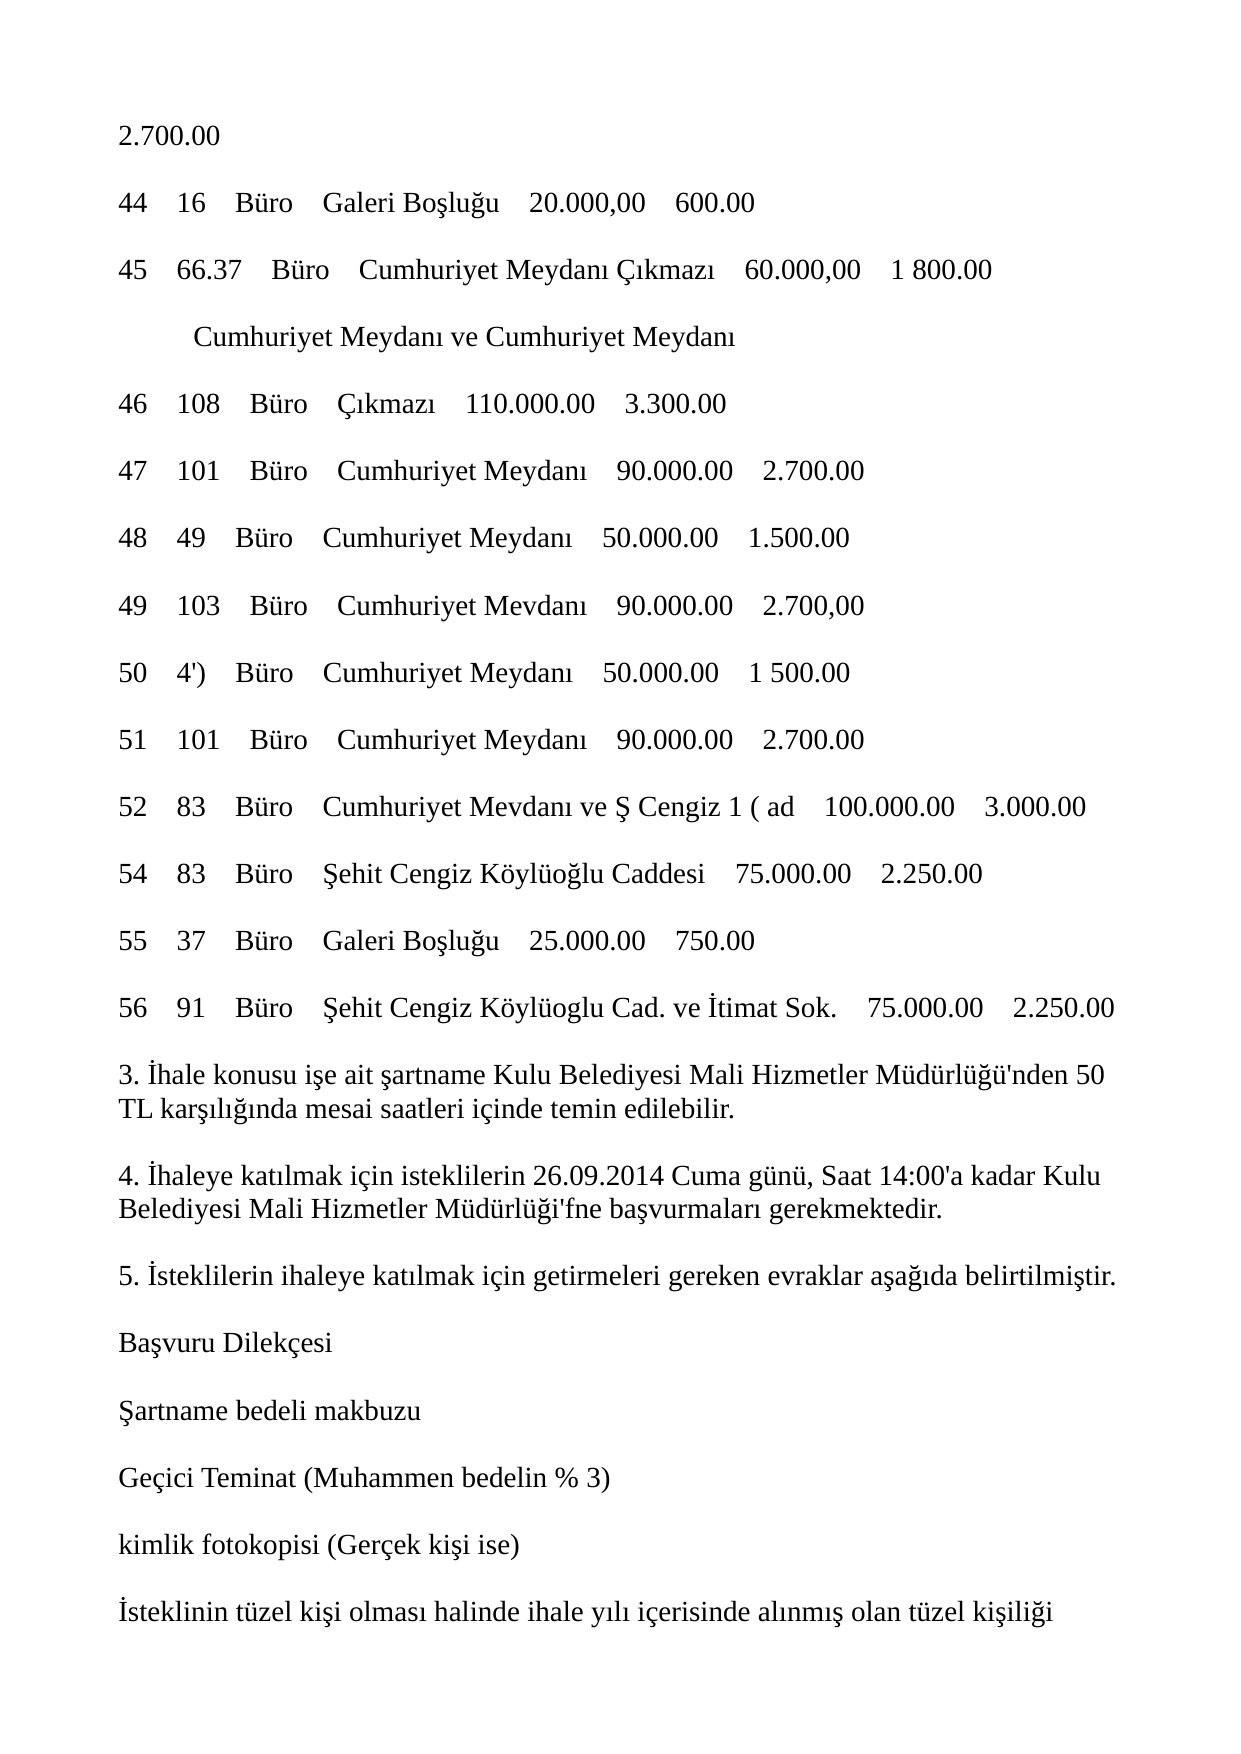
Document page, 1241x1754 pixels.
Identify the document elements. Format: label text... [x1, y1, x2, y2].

text İsteklinin tüzel kişi olması halinde ihale yılı içerisinde alınmış olan tüzel kişiliği [118, 1594, 1122, 1627]
text Başvuru Dilekçesi [118, 1326, 1122, 1359]
text 52 83 Büro Cumhuriyet Mevdanı ve Ş Cengiz 1 ( ad 100.000.00 3.000.00 [118, 789, 1122, 822]
text 44 16 Büro Galeri Boşluğu 20.000,00 600.00 [118, 185, 1122, 219]
text 49 103 Büro Cumhuriyet Mevdanı 90.000.00 2.700,00 [118, 588, 1122, 621]
text 54 83 Büro Şehit Cengiz Köylüoğlu Caddesi 75.000.00 2.250.00 [118, 856, 1122, 889]
text 51 101 Büro Cumhuriyet Meydanı 90.000.00 2.700.00 [118, 722, 1122, 755]
text 2.700.00 [118, 118, 1122, 152]
text 46 108 Büro Çıkmazı 110.000.00 3.300.00 [118, 386, 1122, 420]
text Şartname bedeli makbuzu [118, 1393, 1122, 1426]
text 55 37 Büro Galeri Boşluğu 25.000.00 750.00 [118, 923, 1122, 957]
text 45 66.37 Büro Cumhuriyet Meydanı Çıkmazı 60.000,00 1 800.00 [118, 252, 1122, 286]
text kimlik fotokopisi (Gerçek kişi ise) [118, 1527, 1122, 1560]
text Geçici Teminat (Muhammen bedelin % 3) [118, 1460, 1122, 1493]
text 56 91 Büro Şehit Cengiz Köylüoglu Cad. ve İtimat Sok. 75.000.00 2.250.00 [118, 990, 1122, 1024]
text Cumhuriyet Meydanı ve Cumhuriyet Meydanı [118, 319, 1122, 353]
text 4. İhaleye katılmak için isteklilerin 26.09.2014 Cuma günü, Saat 14:00'a kadar Kulu Belediyesi Mali Hizmetler Müdürlüği'fne başvurmaları gerekmektedir. [118, 1158, 1122, 1225]
text 48 49 Büro Cumhuriyet Meydanı 50.000.00 1.500.00 [118, 521, 1122, 554]
text 47 101 Büro Cumhuriyet Meydanı 90.000.00 2.700.00 [118, 453, 1122, 487]
text 3. İhale konusu işe ait şartname Kulu Belediyesi Mali Hizmetler Müdürlüğü'nden 50 TL karşılığında mesai saatleri içinde temin edilebilir. [118, 1057, 1122, 1124]
text 5. İsteklilerin ihaleye katılmak için getirmeleri gereken evraklar aşağıda belirtilmiştir. [118, 1258, 1122, 1292]
text 50 4') Büro Cumhuriyet Meydanı 50.000.00 1 500.00 [118, 655, 1122, 688]
